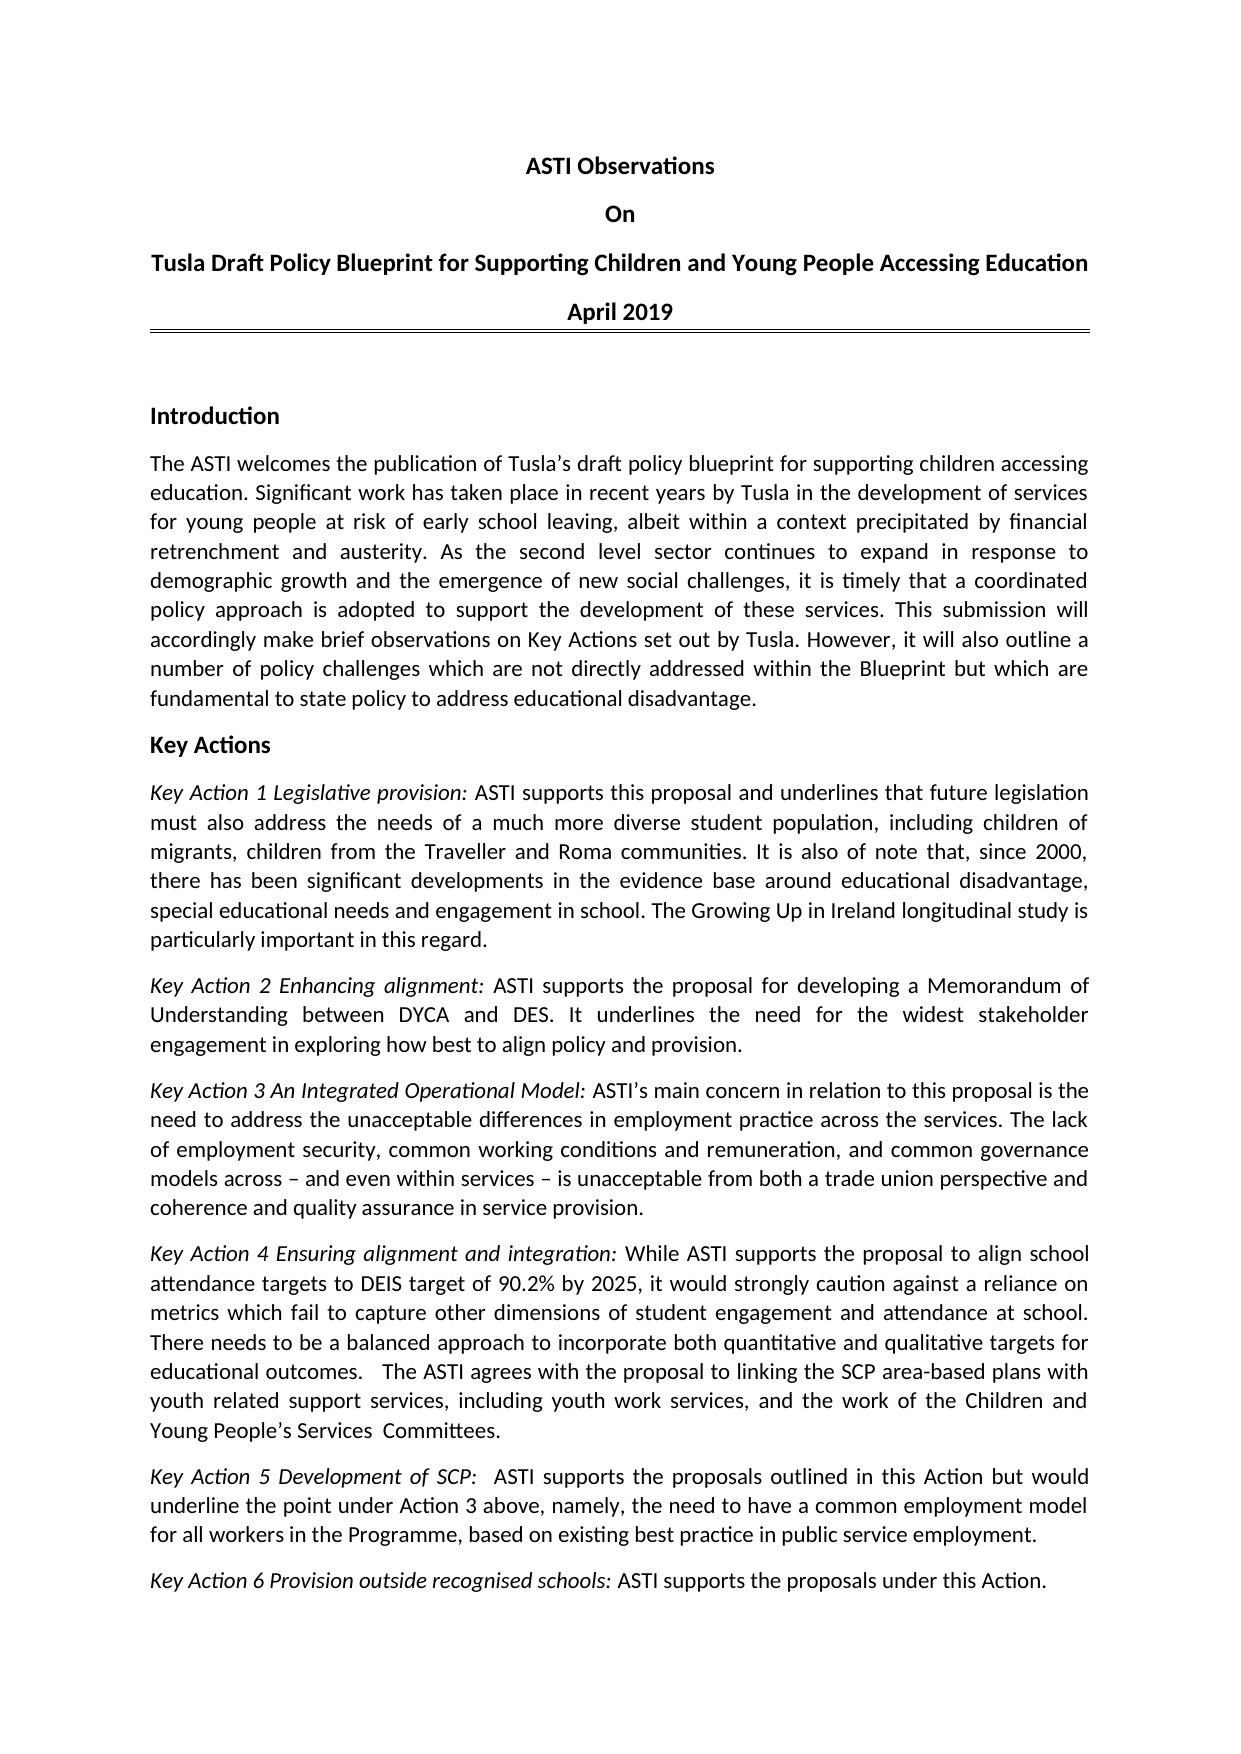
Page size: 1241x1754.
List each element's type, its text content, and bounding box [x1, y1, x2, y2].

text Key Actions [150, 730, 1090, 760]
text Key Action 5 Development of SCP: ASTI supports the proposals outlined in this Action but would underline the point under Action 3 above, namely, the need to have a common employment model for all workers in the Programme, based on existing best practice in public service employment. [150, 1462, 1090, 1549]
text Key Action 4 Ensuring alignment and integration: While ASTI supports the proposal to align school attendance targets to DEIS target of 90.2% by 2025, it would strongly caution against a reliance on metrics which fail to capture other dimensions of student engagement and attendance at school. There needs to be a balanced approach to incorporate both quantitative and qualitative targets for educational outcomes. The ASTI agrees with the proposal to linking the SCP area-based plans with youth related support services, including youth work services, and the work of the Children and Young People’s Services Committees. [150, 1239, 1090, 1444]
text Key Action 1 Legislative provision: ASTI supports this proposal and underlines that future legislation must also address the needs of a much more diverse student population, including children of migrants, children from the Traveller and Roma communities. It is also of note that, since 2000, there has been significant developments in the evidence base around educational disadvantage, special educational needs and engagement in school. The Growing Up in Ireland longitudinal study is particularly important in this regard. [150, 778, 1090, 953]
text On [150, 199, 1090, 229]
text Key Action 3 An Integrated Operational Model: ASTI’s main concern in relation to this proposal is the need to address the unacceptable differences in employment practice across the services. The lack of employment security, common working conditions and remuneration, and common governance models across – and even within services – is unacceptable from both a trade union perspective and coherence and quality assurance in service provision. [150, 1076, 1090, 1222]
text The ASTI welcomes the publication of Tusla’s draft policy blueprint for supporting children accessing education. Significant work has taken place in recent years by Tusla in the development of services for young people at risk of early school leaving, albeit within a context precipitated by financial retrenchment and austerity. As the second level sector continues to expand in response to demographic growth and the emergence of new social challenges, it is timely that a coordinated policy approach is adopted to support the development of these services. This submission will accordingly make brief observations on Key Actions set out by Tusla. However, it will also outline a number of policy challenges which are not directly addressed within the Blueprint but which are fundamental to state policy to address educational disadvantage. [150, 449, 1090, 712]
text Tusla Draft Policy Blueprint for Supporting Children and Young People Accessing Education [150, 247, 1090, 278]
text ASTI Observations [150, 150, 1090, 181]
text Key Action 2 Enhancing alignment: ASTI supports the proposal for developing a Memorandum of Understanding between DYCA and DES. It underlines the need for the widest stakeholder engagement in exploring how best to align policy and provision. [150, 971, 1090, 1058]
text April 2019 [150, 296, 1090, 329]
text Introduction [150, 400, 1090, 431]
text Key Action 6 Provision outside recognised schools: ASTI supports the proposals under this Action. [150, 1567, 1090, 1595]
